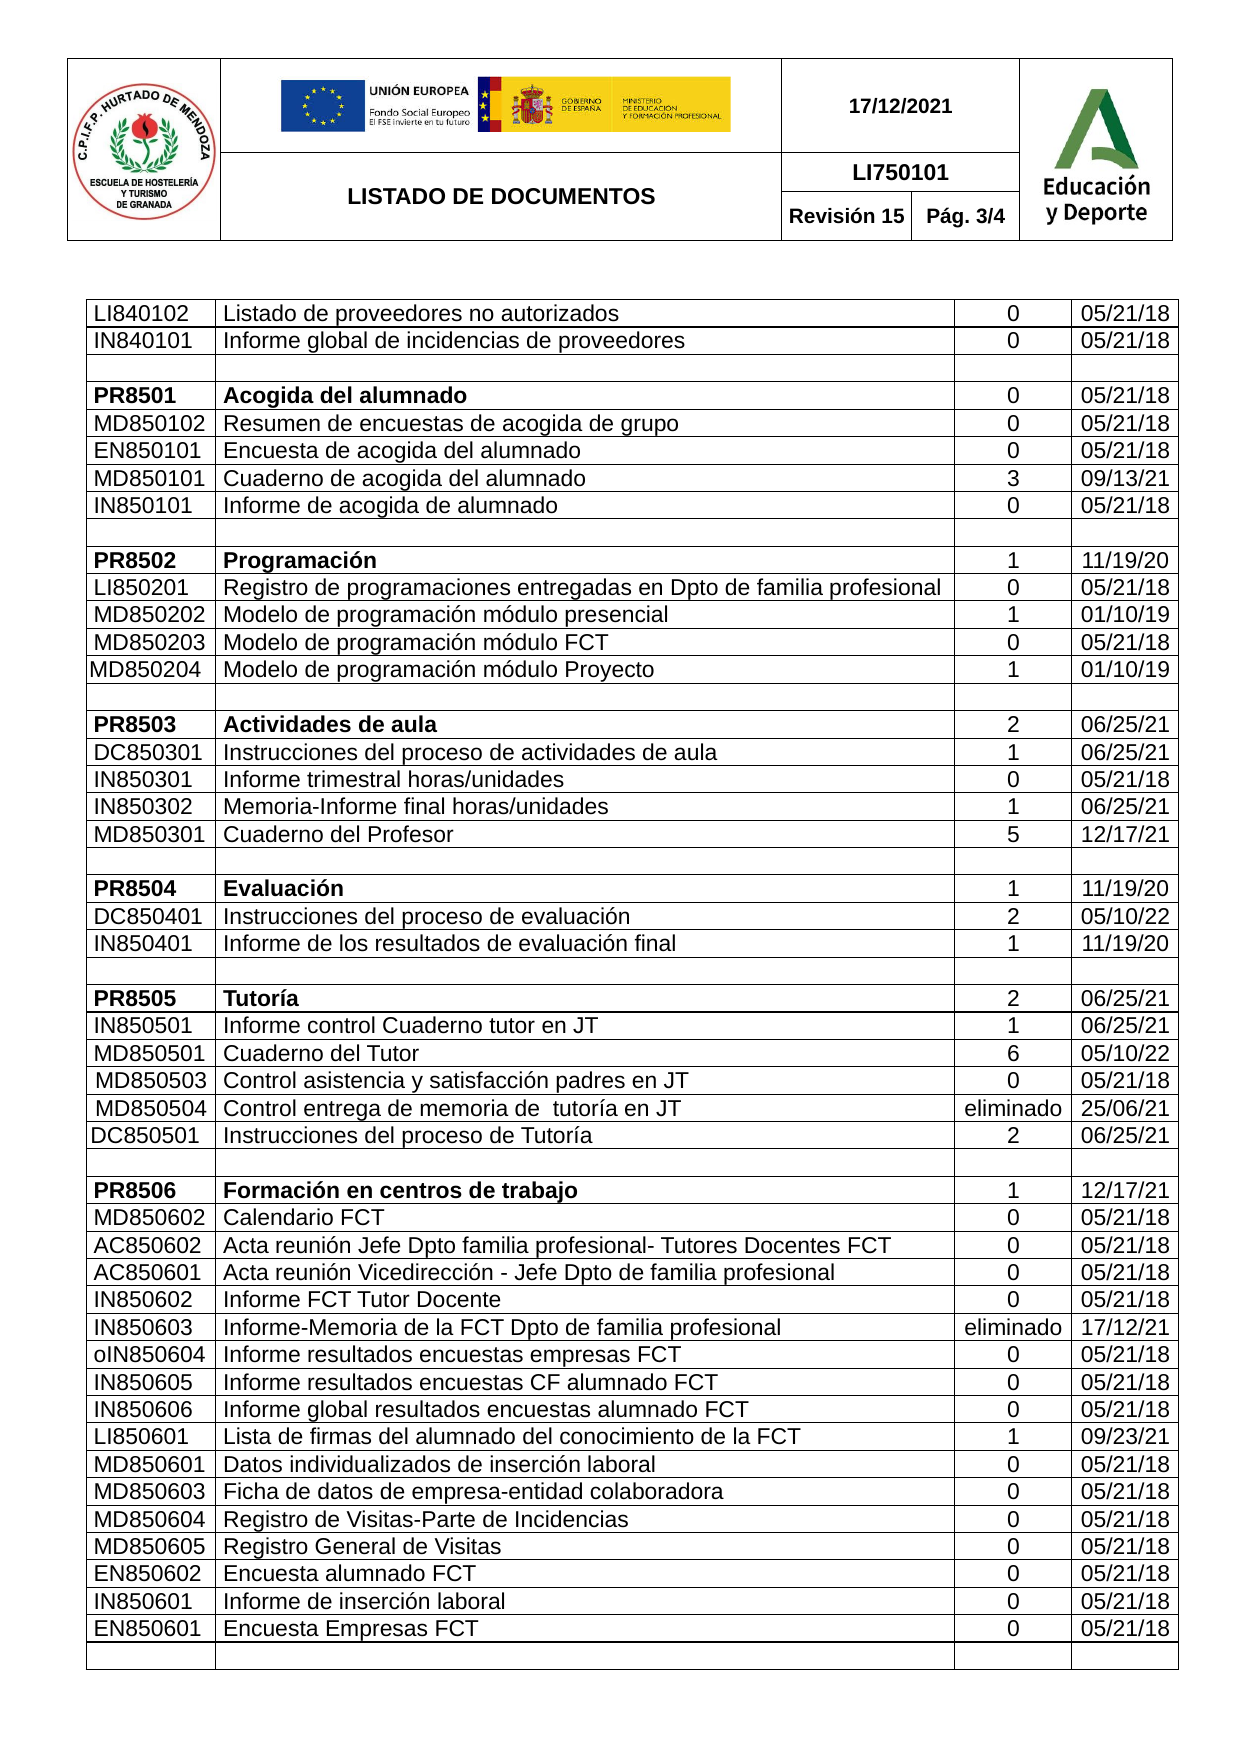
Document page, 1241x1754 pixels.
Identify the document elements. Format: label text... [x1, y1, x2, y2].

table_cell EN850601 [87, 1615, 215, 1641]
table_cell Registro de Visitas-Parte de Incidencias [216, 1506, 954, 1532]
table_cell 0 [955, 410, 1071, 436]
table_cell IN850606 [87, 1396, 215, 1422]
table_cell Cuaderno del Tutor [216, 1040, 954, 1066]
table_cell Instrucciones del proceso de Tutoría [216, 1122, 954, 1148]
table_cell [1072, 684, 1178, 710]
table_cell 0 [955, 1506, 1071, 1532]
table_cell MD850605 [87, 1533, 215, 1559]
table_cell MD850604 [87, 1506, 215, 1532]
table_cell IN850401 [87, 930, 215, 957]
table_cell 21/05/18 [1072, 1506, 1178, 1532]
table_cell IN850603 [87, 1314, 215, 1340]
table_cell 21/05/18 [1072, 1286, 1178, 1313]
table_cell Acta reunión Vicedirección - Jefe Dpto de familia profesional [216, 1259, 954, 1285]
table_cell [87, 355, 215, 381]
table_cell 21/05/18 [1072, 1615, 1178, 1641]
table_cell [216, 684, 954, 710]
table_cell AC850602 [87, 1232, 215, 1258]
table_cell MD850203 [87, 629, 215, 655]
table_cell 0 [955, 766, 1071, 792]
table_cell [955, 355, 1071, 381]
table_cell 25/06/21 [1072, 985, 1178, 1011]
table_cell Evaluación [216, 875, 954, 902]
table_cell 13/09/21 [1072, 465, 1178, 491]
table_cell [1072, 1643, 1178, 1669]
table_cell [87, 519, 215, 546]
table_cell MD850301 [87, 821, 215, 847]
table_cell Resumen de encuestas de acogida de grupo [216, 410, 954, 436]
table_cell MD850501 [87, 1040, 215, 1066]
table_cell PR8503 [87, 711, 215, 737]
table_cell [87, 848, 215, 874]
table_cell 25/06/21 [1072, 1095, 1178, 1121]
table_cell Modelo de programación módulo Proyecto [216, 656, 954, 683]
table_cell 0 [955, 1067, 1071, 1093]
table_cell 2 [955, 1122, 1071, 1148]
table_cell 21/05/18 [1072, 1533, 1178, 1559]
table_cell 25/06/21 [1072, 739, 1178, 765]
table_cell IN850301 [87, 766, 215, 792]
table_cell 19/11/20 [1072, 930, 1178, 957]
table_cell 17/12/21 [1072, 1314, 1178, 1340]
table_cell MD850601 [87, 1451, 215, 1477]
table_cell Registro General de Visitas [216, 1533, 954, 1559]
table_cell Calendario FCT [216, 1204, 954, 1231]
table_cell 0 [955, 1286, 1071, 1313]
table_cell 5 [955, 821, 1071, 847]
table_cell MD850504 [87, 1095, 215, 1121]
table_cell [955, 519, 1071, 546]
table_cell IN850501 [87, 1013, 215, 1039]
table_cell 19/11/20 [1072, 875, 1178, 902]
table_cell [216, 848, 954, 874]
table_cell IN850101 [87, 492, 215, 518]
table_cell 2 [955, 903, 1071, 929]
table_cell Informe resultados encuestas CF alumnado FCT [216, 1369, 954, 1395]
table_cell [216, 1643, 954, 1669]
table_cell Cuaderno del Profesor [216, 821, 954, 847]
table_cell [955, 1149, 1071, 1176]
table_cell Listado de proveedores no autorizados [216, 300, 954, 326]
table_cell 0 [955, 382, 1071, 409]
table_cell [216, 958, 954, 984]
table_cell 10/05/22 [1072, 903, 1178, 929]
table_cell [1072, 1149, 1178, 1176]
table_cell 10/01/19 [1072, 601, 1178, 628]
table_cell Acta reunión Jefe Dpto familia profesional- Tutores Docentes FCT [216, 1232, 954, 1258]
table_cell 21/05/18 [1072, 1369, 1178, 1395]
table_cell 1 [955, 1013, 1071, 1039]
table_cell Memoria-Informe final horas/unidades [216, 793, 954, 819]
table_cell Control entrega de memoria de tutoría en JT [216, 1095, 954, 1121]
table_cell 21/05/18 [1072, 574, 1178, 600]
table_cell 1 [955, 1423, 1071, 1450]
table_cell IN850601 [87, 1588, 215, 1614]
table_cell Modelo de programación módulo presencial [216, 601, 954, 628]
table_cell Informe global de incidencias de proveedores [216, 328, 954, 354]
table_cell [87, 684, 215, 710]
table_cell 21/05/18 [1072, 410, 1178, 436]
table_cell 1 [955, 656, 1071, 683]
table_cell Informe FCT Tutor Docente [216, 1286, 954, 1313]
table_cell [216, 355, 954, 381]
table_cell [87, 1149, 215, 1176]
table_cell IN850302 [87, 793, 215, 819]
table_cell 21/05/18 [1072, 629, 1178, 655]
table_cell [1072, 519, 1178, 546]
table_cell 6 [955, 1040, 1071, 1066]
table_cell Datos individualizados de inserción laboral [216, 1451, 954, 1477]
table_cell 21/05/18 [1072, 1396, 1178, 1422]
table_cell [216, 519, 954, 546]
table_cell Cuaderno de acogida del alumnado [216, 465, 954, 491]
table_cell 2 [955, 985, 1071, 1011]
table_cell 1 [955, 875, 1071, 902]
table_cell 21/05/18 [1072, 1451, 1178, 1477]
table_cell MD850603 [87, 1478, 215, 1504]
table_cell [216, 1149, 954, 1176]
table_cell 25/06/21 [1072, 711, 1178, 737]
table_cell 1 [955, 739, 1071, 765]
table_cell Tutoría [216, 985, 954, 1011]
table_cell 0 [955, 492, 1071, 518]
table_cell Informe resultados encuestas empresas FCT [216, 1341, 954, 1367]
table_cell 21/05/18 [1072, 1560, 1178, 1587]
table_cell Informe-Memoria de la FCT Dpto de familia profesional [216, 1314, 954, 1340]
table_cell 0 [955, 1341, 1071, 1367]
table_cell Instrucciones del proceso de evaluación [216, 903, 954, 929]
table_cell 1 [955, 601, 1071, 628]
table_cell Modelo de programación módulo FCT [216, 629, 954, 655]
table_cell 0 [955, 1259, 1071, 1285]
table_cell Informe de inserción laboral [216, 1588, 954, 1614]
table_cell 0 [955, 328, 1071, 354]
table_cell EN850602 [87, 1560, 215, 1587]
table_cell 0 [955, 437, 1071, 463]
table_cell 0 [955, 629, 1071, 655]
table_cell 0 [955, 1204, 1071, 1231]
table_cell DC850401 [87, 903, 215, 929]
table_cell Instrucciones del proceso de actividades de aula [216, 739, 954, 765]
table_cell 25/06/21 [1072, 793, 1178, 819]
table_cell Programación [216, 547, 954, 573]
table_cell MD850204 [87, 656, 215, 683]
table_cell PR8501 [87, 382, 215, 409]
table_cell 0 [955, 1533, 1071, 1559]
table_cell 25/06/21 [1072, 1013, 1178, 1039]
table_cell PR8502 [87, 547, 215, 573]
table_cell DC850301 [87, 739, 215, 765]
table_cell 3 [955, 465, 1071, 491]
table_cell 0 [955, 1396, 1071, 1422]
table_cell Informe control Cuaderno tutor en JT [216, 1013, 954, 1039]
table_cell IN840101 [87, 328, 215, 354]
table_cell 21/05/18 [1072, 1341, 1178, 1367]
table_cell IN850605 [87, 1369, 215, 1395]
table_cell LI850601 [87, 1423, 215, 1450]
table_cell 17/12/21 [1072, 821, 1178, 847]
table_cell Actividades de aula [216, 711, 954, 737]
table_cell 25/06/21 [1072, 1122, 1178, 1148]
table_cell MD850503 [87, 1067, 215, 1093]
table_cell 10/05/22 [1072, 1040, 1178, 1066]
table_cell MD850602 [87, 1204, 215, 1231]
table_cell eliminado [955, 1095, 1071, 1121]
table_cell 19/11/20 [1072, 547, 1178, 573]
table_cell 21/05/18 [1072, 382, 1178, 409]
table_cell 0 [955, 1451, 1071, 1477]
table_cell AC850601 [87, 1259, 215, 1285]
table_cell Informe trimestral horas/unidades [216, 766, 954, 792]
table_cell 21/05/18 [1072, 1067, 1178, 1093]
table_cell 0 [955, 574, 1071, 600]
table_cell [87, 1643, 215, 1669]
table_cell 21/05/18 [1072, 492, 1178, 518]
table_cell Informe global resultados encuestas alumnado FCT [216, 1396, 954, 1422]
table_cell 0 [955, 1232, 1071, 1258]
table_cell 21/05/18 [1072, 766, 1178, 792]
table_cell 21/05/18 [1072, 1588, 1178, 1614]
table_cell [1072, 958, 1178, 984]
table_cell 0 [955, 1615, 1071, 1641]
table_cell [1072, 355, 1178, 381]
table_cell Control asistencia y satisfacción padres en JT [216, 1067, 954, 1093]
table_cell 0 [955, 1560, 1071, 1587]
table_cell MD850102 [87, 410, 215, 436]
table_cell 21/05/18 [1072, 1232, 1178, 1258]
table_cell MD850202 [87, 601, 215, 628]
table_cell 0 [955, 1478, 1071, 1504]
table_cell 1 [955, 793, 1071, 819]
table_cell 0 [955, 1369, 1071, 1395]
table_cell 0 [955, 1588, 1071, 1614]
table_cell Informe de los resultados de evaluación final [216, 930, 954, 957]
table_cell Lista de firmas del alumnado del conocimiento de la FCT [216, 1423, 954, 1450]
table_cell oIN850604 [87, 1341, 215, 1367]
table_cell Encuesta alumnado FCT [216, 1560, 954, 1587]
table_cell 21/05/18 [1072, 300, 1178, 326]
table_cell [1072, 848, 1178, 874]
table_cell Encuesta de acogida del alumnado [216, 437, 954, 463]
table_cell [955, 958, 1071, 984]
table_cell 0 [955, 300, 1071, 326]
table_cell Encuesta Empresas FCT [216, 1615, 954, 1641]
table_cell IN850602 [87, 1286, 215, 1313]
table_cell Ficha de datos de empresa-entidad colaboradora [216, 1478, 954, 1504]
table_cell DC850501 [87, 1122, 215, 1148]
table_cell PR8505 [87, 985, 215, 1011]
table_cell 21/05/18 [1072, 437, 1178, 463]
table_cell [955, 684, 1071, 710]
table_cell 21/05/18 [1072, 1478, 1178, 1504]
table_cell LI850201 [87, 574, 215, 600]
table_cell MD850101 [87, 465, 215, 491]
table_cell 17/12/21 [1072, 1177, 1178, 1203]
table_cell eliminado [955, 1314, 1071, 1340]
table_cell Acogida del alumnado [216, 382, 954, 409]
table_cell 2 [955, 711, 1071, 737]
table_cell 21/05/18 [1072, 1204, 1178, 1231]
picture [277, 76, 731, 132]
table_cell LI840102 [87, 300, 215, 326]
table_cell 1 [955, 1177, 1071, 1203]
table_cell 1 [955, 547, 1071, 573]
table_cell [87, 958, 215, 984]
table_cell PR8506 [87, 1177, 215, 1203]
picture [71, 83, 217, 221]
table_cell 10/01/19 [1072, 656, 1178, 683]
table_cell 23/09/21 [1072, 1423, 1178, 1450]
table_cell [955, 848, 1071, 874]
table_cell Registro de programaciones entregadas en Dpto de familia profesional [216, 574, 954, 600]
table_cell Informe de acogida de alumnado [216, 492, 954, 518]
table_cell 1 [955, 930, 1071, 957]
table_cell PR8504 [87, 875, 215, 902]
table_cell 21/05/18 [1072, 328, 1178, 354]
table_cell EN850101 [87, 437, 215, 463]
table_cell [955, 1643, 1071, 1669]
table_cell Formación en centros de trabajo [216, 1177, 954, 1203]
table_cell 21/05/18 [1072, 1259, 1178, 1285]
picture [1039, 86, 1153, 225]
